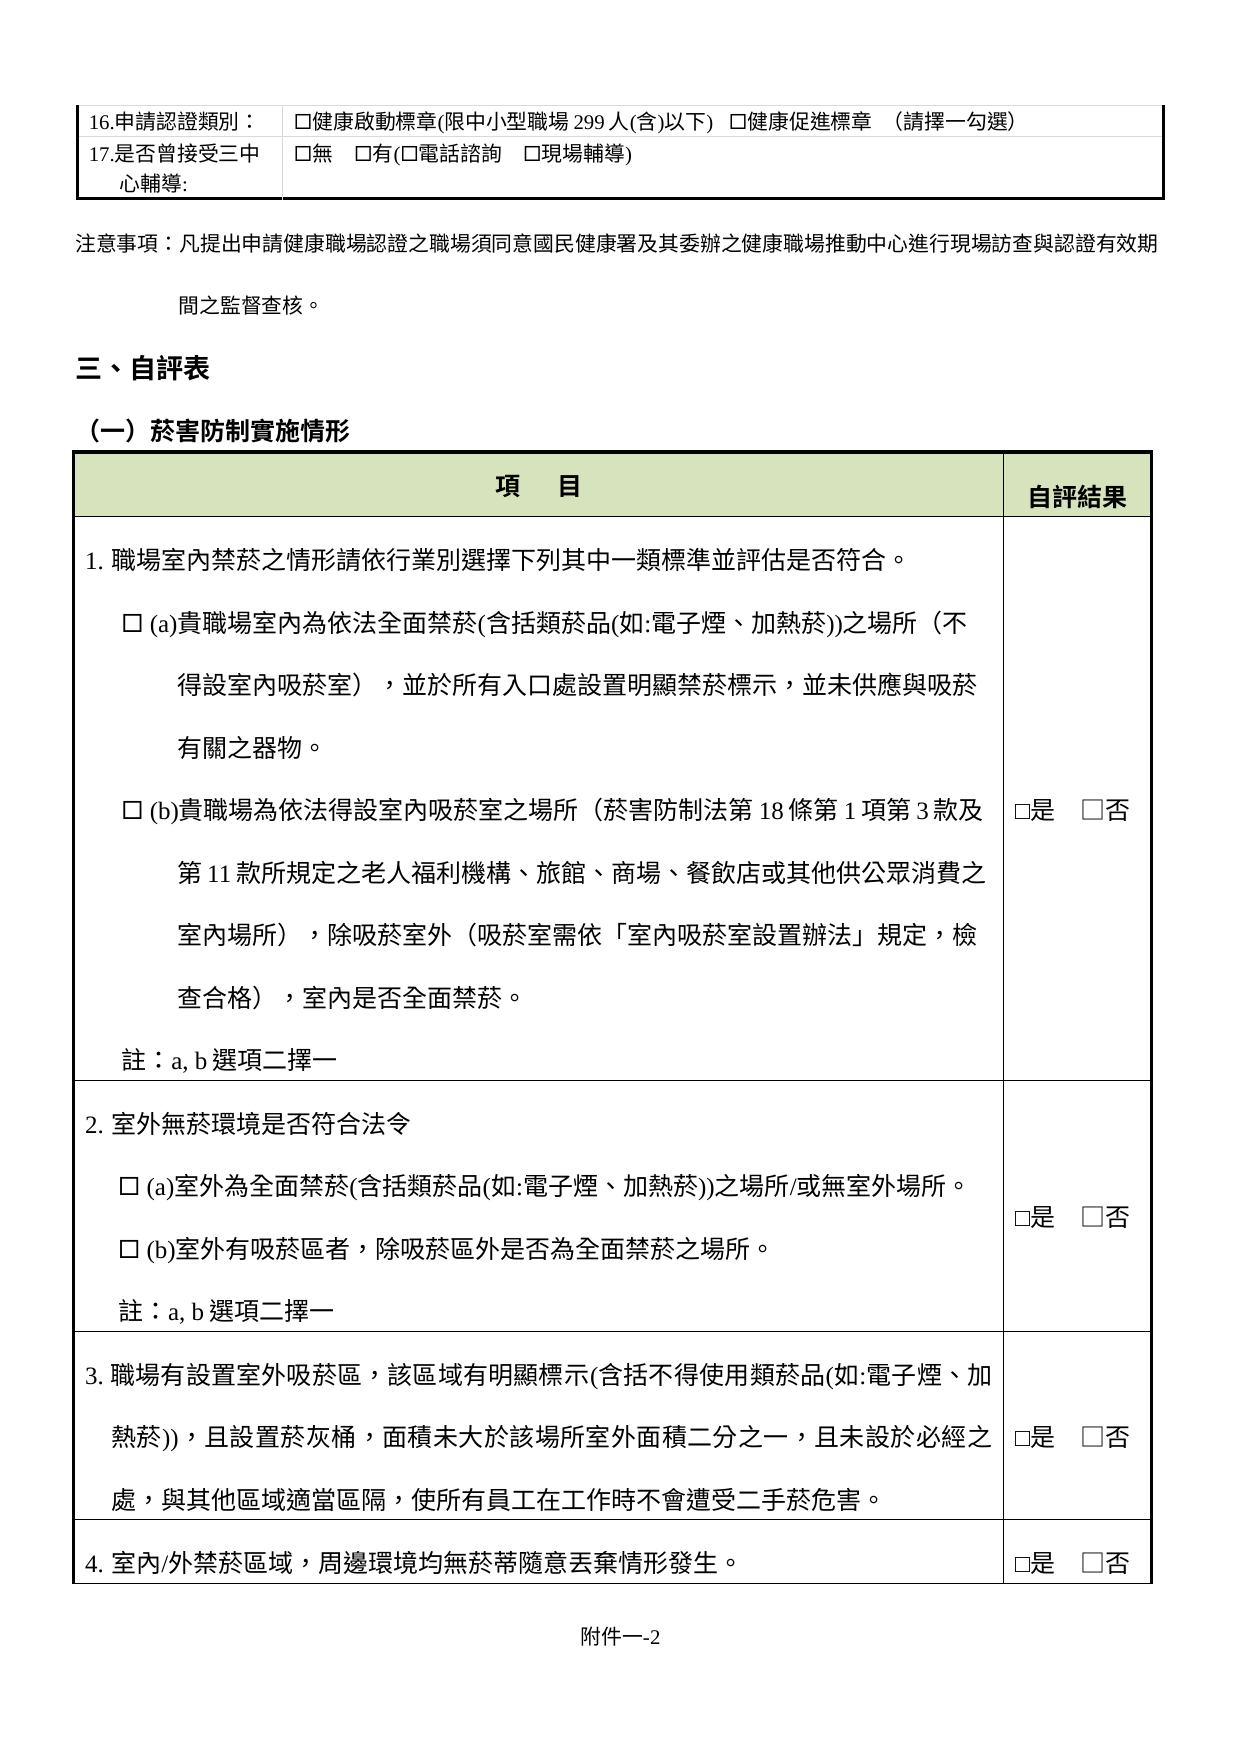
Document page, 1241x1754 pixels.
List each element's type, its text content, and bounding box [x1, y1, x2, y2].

table_cell 17.是否曾接受三中心輔導: [79, 137, 282, 197]
table_cell □是 □否 [1004, 1332, 1150, 1519]
table_cell 3. 職場有設置室外吸菸區，該區域有明顯標示(含括不得使用類菸品(如:電子煙、加熱菸))，且設置菸灰桶，面積未大於該場所室外面積二分之一，且未設於必經之處，與其他區域適當區隔，使所有員工在工作時不會遭受二手菸危害。 [75, 1332, 1003, 1519]
table_cell 無 有(電話諮詢 現場輔導) [283, 137, 1162, 197]
table_header 項 目 [75, 454, 1003, 516]
text （一）菸害防制實施情形 [75, 388, 1165, 450]
table_cell 健康啟動標章(限中小型職場299人(含)以下) 健康促進標章 （請擇一勾選） [283, 106, 1162, 136]
table_cell 16.申請認證類別： [79, 106, 282, 136]
text 三、自評表 [75, 325, 1165, 388]
table_cell 1. 職場室內禁菸之情形請依行業別選擇下列其中一類標準並評估是否符合。  (a)貴職場室內為依法全面禁菸(含括類菸品(如:電子煙、加熱菸))之場所（不得設室內吸菸室），並於所有入口處設置明顯禁菸標示，並未供應與吸菸有關之器物。  (b)貴職場為依法得設室內吸菸室之場所（菸害防制法第18條第1項第3款及第11款所規定之老人福利機構、旅館、商場、餐飲店或其他供公眾消費之室內場所），除吸菸室外（吸菸室需依「室內吸菸室設置辦法」規定，檢查合格），室內是否全面禁菸。 註：a, b選項二擇一 [75, 517, 1003, 1079]
text 注意事項：凡提出申請健康職場認證之職場須同意國民健康署及其委辦之健康職場推動中心進行現場訪查與認證有效期間之監督查核。 [75, 200, 1165, 325]
table_cell □是 □否 [1004, 1081, 1150, 1331]
table_cell □是 □否 [1004, 517, 1150, 1079]
table_cell 4. 室內/外禁菸區域，周邊環境均無菸蒂隨意丟棄情形發生。 [75, 1520, 1003, 1583]
table_cell □是 □否 [1004, 1520, 1150, 1583]
table_cell 2. 室外無菸環境是否符合法令  (a)室外為全面禁菸(含括類菸品(如:電子煙、加熱菸))之場所/或無室外場所。  (b)室外有吸菸區者，除吸菸區外是否為全面禁菸之場所。 註：a, b選項二擇一 [75, 1081, 1003, 1331]
table_header 自評結果 [1004, 454, 1150, 516]
